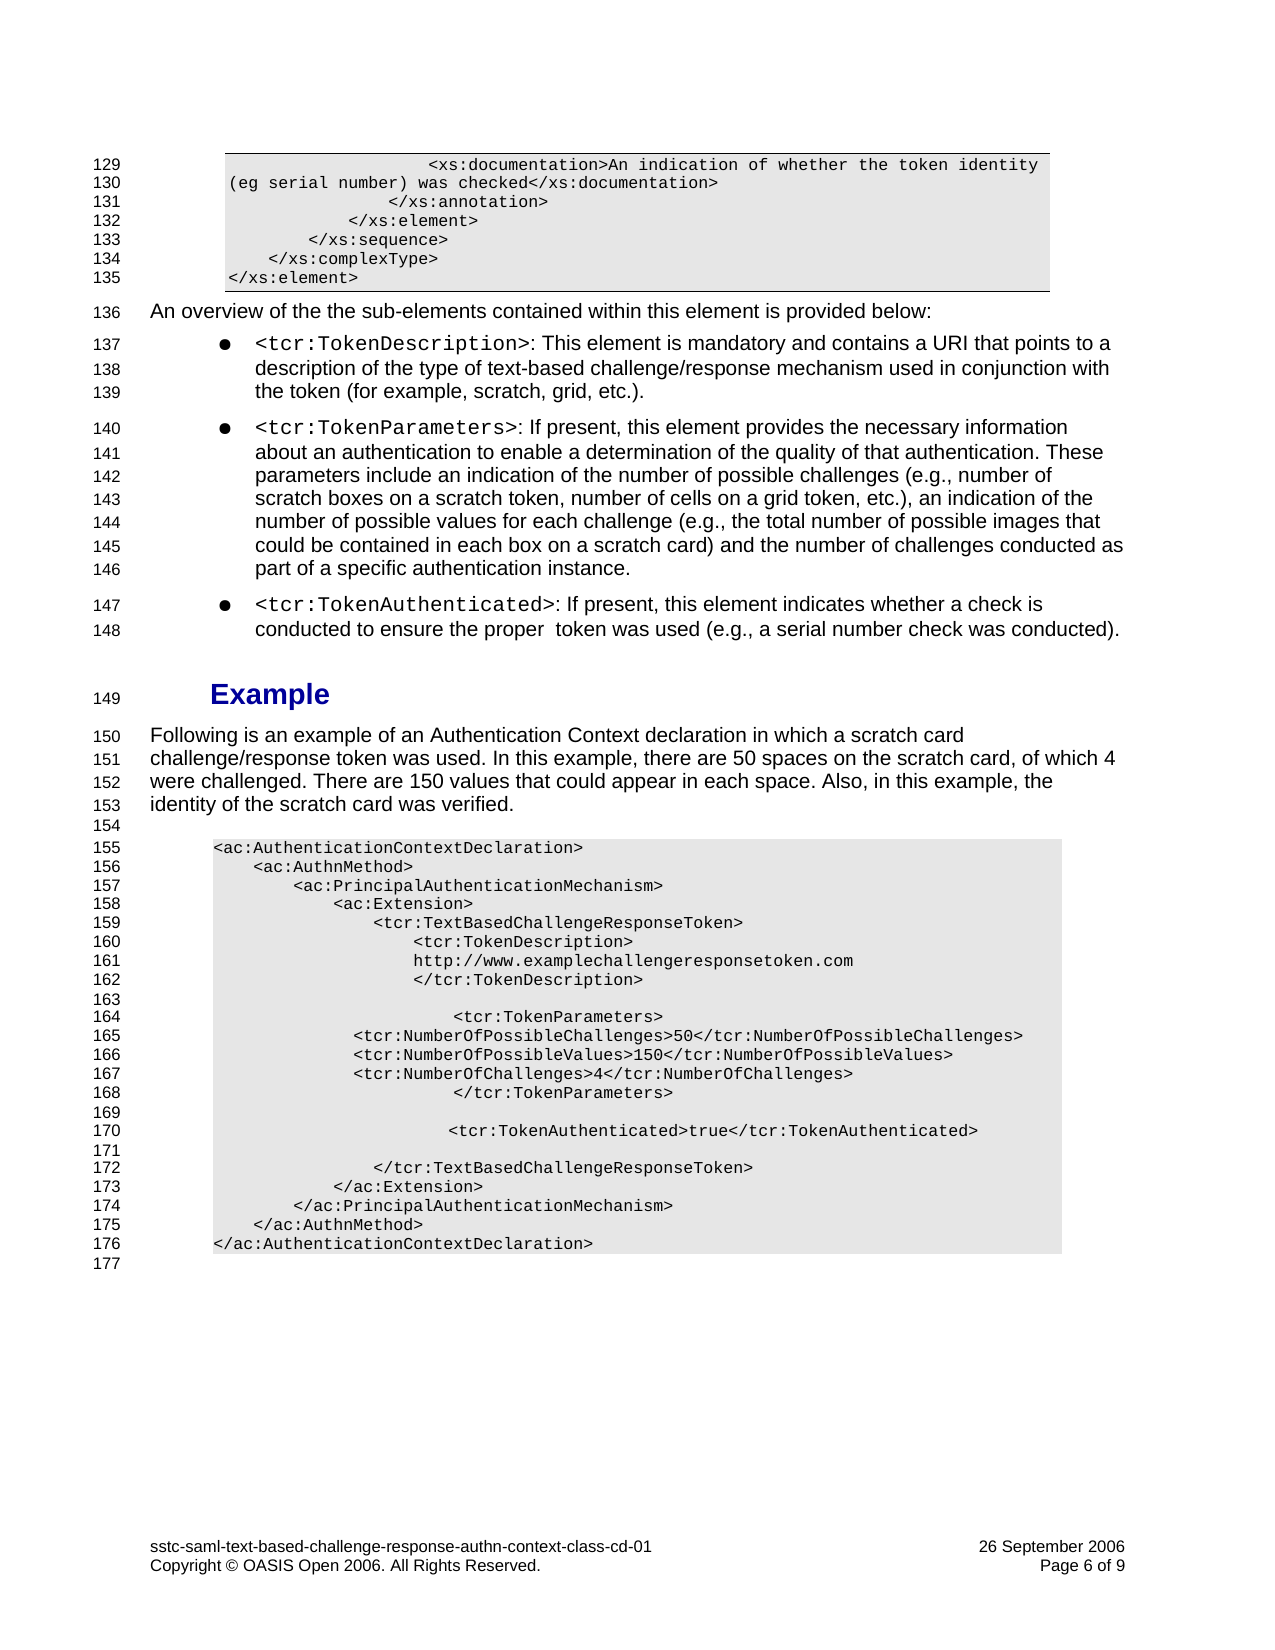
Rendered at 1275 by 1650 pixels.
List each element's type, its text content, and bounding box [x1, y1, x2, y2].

text </xs:sequence> [225, 228, 1050, 247]
text </tcr:TokenDescription> [213, 971, 1062, 990]
text <ac:AuthenticationContextDeclaration> [213, 839, 1062, 858]
text <ac:PrincipalAuthenticationMechanism> [213, 877, 1062, 896]
text </ac:AuthnMethod> [213, 1216, 1062, 1235]
text <tcr:NumberOfChallenges>4</tcr:NumberOfChallenges> [213, 1066, 1062, 1084]
text <tcr:NumberOfPossibleValues>150</tcr:NumberOfPossibleValues> [213, 1047, 1062, 1066]
text </ac:PrincipalAuthenticationMechanism> [213, 1198, 1062, 1216]
text <tcr:TokenDescription> [213, 934, 1062, 952]
text </ac:AuthenticationContextDeclaration> [213, 1235, 1062, 1254]
text <ac:Extension> [213, 896, 1062, 915]
text <tcr:TokenAuthenticated>true</tcr:TokenAuthenticated> [213, 1122, 1062, 1141]
text <ac:AuthnMethod> [213, 858, 1062, 877]
text </xs:annotation> [225, 191, 1050, 210]
list <tcr:TokenAuthenticated>: If present, this element indicates whether a check is conducted to ensure the proper token was used (e.g., a serial number check was conducted). [217, 592, 1125, 641]
text </xs:complexType> [225, 247, 1050, 266]
text <tcr:TokenParameters> [213, 1009, 1062, 1028]
text Following is an example of an Authentication Context declaration in which a scratch card challenge/response token was used. In this example, there are 50 spaces on the scratch card, of which 4 were challenged. There are 150 values that could appear in each space. Also, in this example, the identity of the scratch card was verified. [150, 723, 1125, 816]
text <tcr:TextBasedChallengeResponseToken> [213, 915, 1062, 934]
text </xs:element> [225, 210, 1050, 228]
text http://www.examplechallengeresponsetoken.com [213, 952, 1062, 971]
text <xs:documentation>An indication of whether the token identity (eg serial number) was checked</xs:documentation> [225, 154, 1050, 191]
text </ac:Extension> [213, 1179, 1062, 1198]
text </xs:element> [225, 266, 1050, 291]
text </tcr:TextBasedChallengeResponseToken> [213, 1160, 1062, 1179]
text </tcr:TokenParameters> [213, 1084, 1062, 1103]
subtitle Example [150, 678, 1125, 711]
list <tcr:TokenParameters>: If present, this element provides the necessary information about an authentication to enable a determination of the quality of that authentication. These parameters include an indication of the number of possible challenges (e.g., number of scratch boxes on a scratch token, number of cells on a grid token, etc.), an indication of the number of possible values for each challenge (e.g., the total number of possible images that could be contained in each box on a scratch card) and the number of challenges conducted as part of a specific authentication instance. [217, 415, 1125, 580]
text <tcr:NumberOfPossibleChallenges>50</tcr:NumberOfPossibleChallenges> [213, 1028, 1062, 1047]
text An overview of the the sub-elements contained within this element is provided below: [150, 300, 1125, 323]
list <tcr:TokenDescription>: This element is mandatory and contains a URI that points to a description of the type of text-based challenge/response mechanism used in conjunction with the token (for example, scratch, grid, etc.). [217, 331, 1125, 403]
